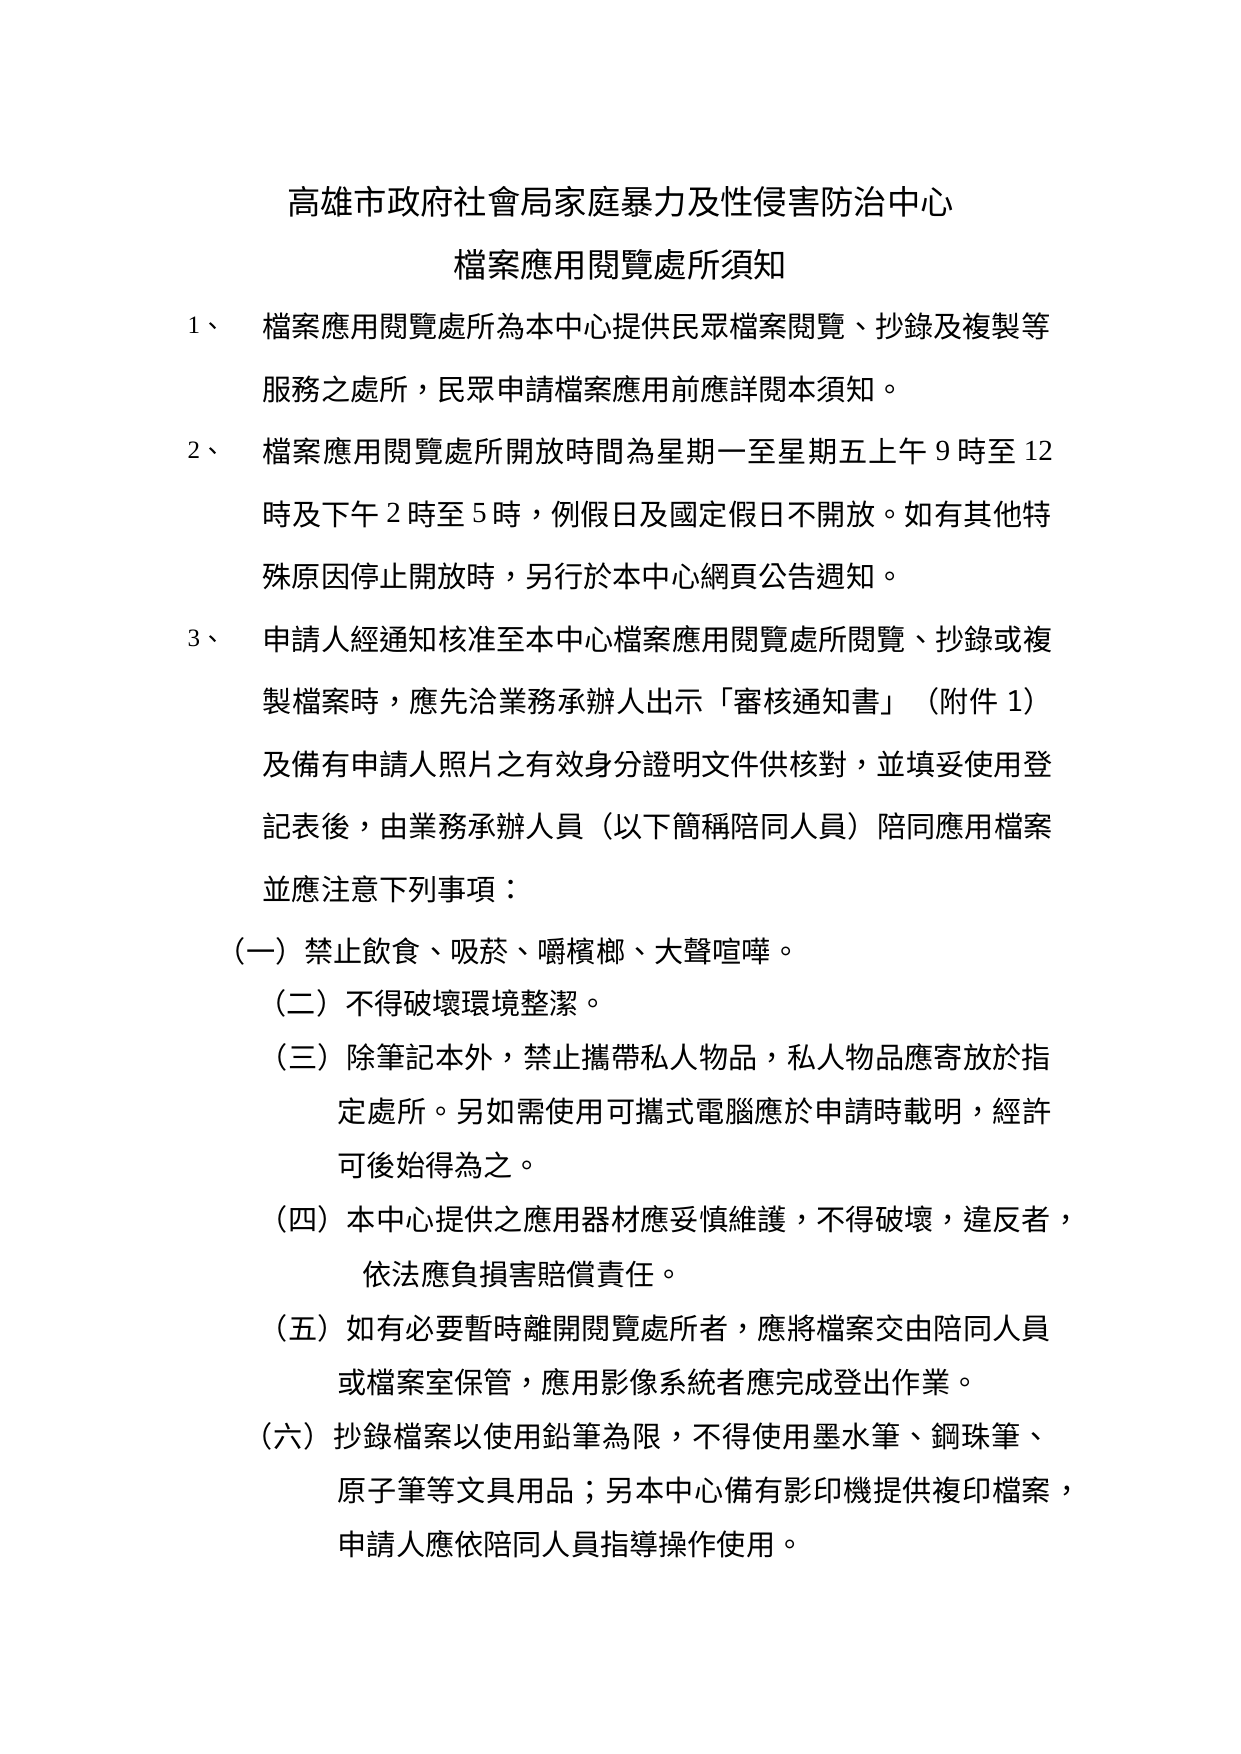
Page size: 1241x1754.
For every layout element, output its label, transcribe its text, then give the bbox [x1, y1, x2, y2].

text （二）不得破壞環境整潔。 [187, 971, 1053, 1025]
text 檔案應用閱覽處所須知 [187, 221, 1053, 283]
text （三）除筆記本外，禁止攜帶私人物品，私人物品應寄放於指定處所。另如需使用可攜式電腦應於申請時載明，經許可後始得為之。 [187, 1025, 1053, 1187]
text （一）禁止飲食、吸菸、嚼檳榔、大聲喧嘩。 [187, 908, 1053, 971]
text （六）抄錄檔案以使用鉛筆為限，不得使用墨水筆、鋼珠筆、原子筆等文具用品；另本中心備有影印機提供複印檔案，申請人應依陪同人員指導操作使用。 [244, 1404, 1053, 1567]
text （五）如有必要暫時離開閱覽處所者，應將檔案交由陪同人員或檔案室保管，應用影像系統者應完成登出作業。 [187, 1296, 1053, 1404]
text （四）本中心提供之應用器材應妥慎維護，不得破壞，違反者， 依法應負損害賠償責任。 [187, 1187, 1053, 1296]
list 申請人經通知核准至本中心檔案應用閱覽處所閱覽、抄錄或複製檔案時，應先洽業務承辦人出示「審核通知書」（附件1）及備有申請人照片之有效身分證明文件供核對，並填妥使用登記表後，由業務承辦人員（以下簡稱陪同人員）陪同應用檔案，並應注意下列事項： [187, 596, 1053, 908]
text 高雄市政府社會局家庭暴力及性侵害防治中心 [187, 158, 1053, 221]
list 檔案應用閱覽處所開放時間為星期一至星期五上午9時至12時及下午2時至5時，例假日及國定假日不開放。如有其他特殊原因停止開放時，另行於本中心網頁公告週知。 [187, 408, 1053, 596]
list 檔案應用閱覽處所為本中心提供民眾檔案閱覽、抄錄及複製等服務之處所，民眾申請檔案應用前應詳閱本須知。 [187, 283, 1053, 408]
